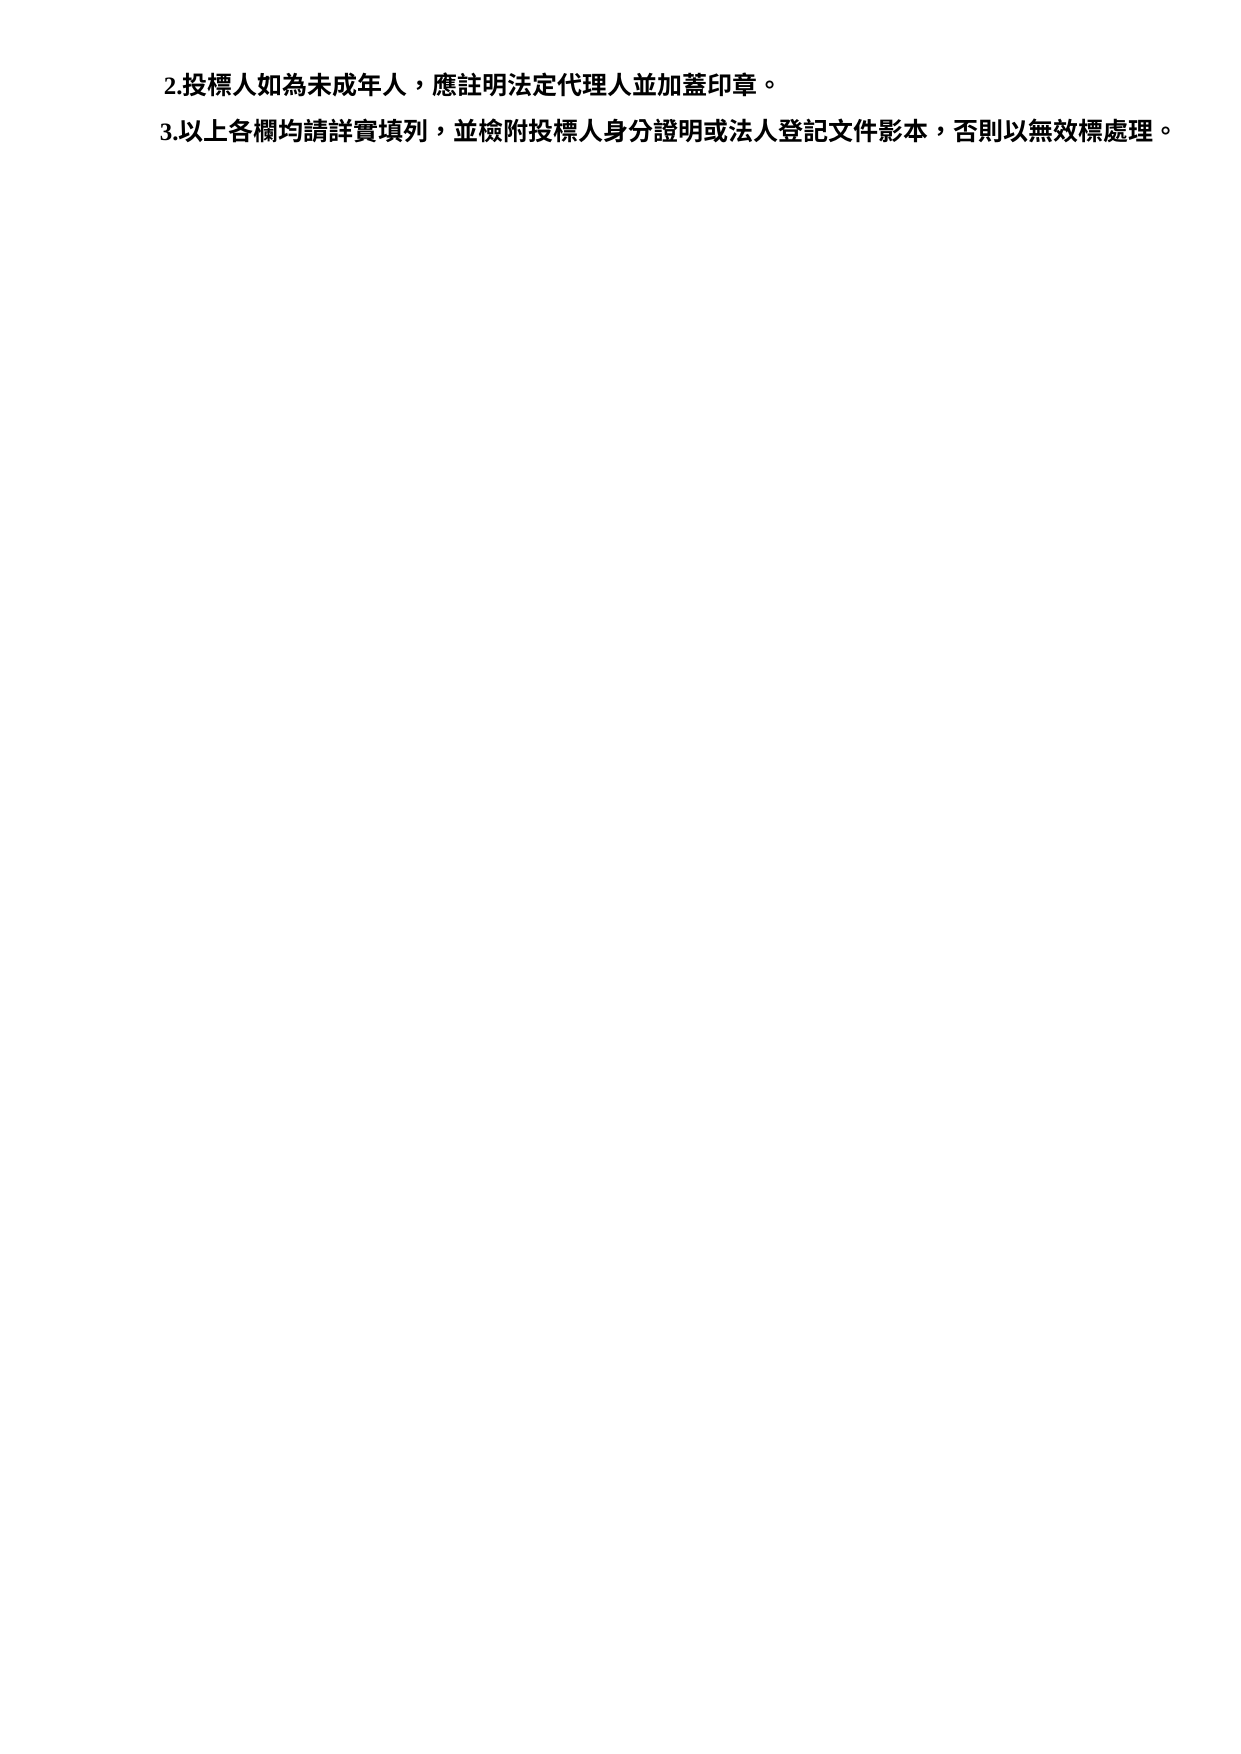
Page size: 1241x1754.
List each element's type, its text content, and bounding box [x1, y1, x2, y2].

text 2.投標人如為未成年人，應註明法定代理人並加蓋印章。 [164, 61, 1152, 107]
text 3.以上各欄均請詳實填列，並檢附投標人身分證明或法人登記文件影本，否則以無效標處理。 [159, 107, 1163, 152]
